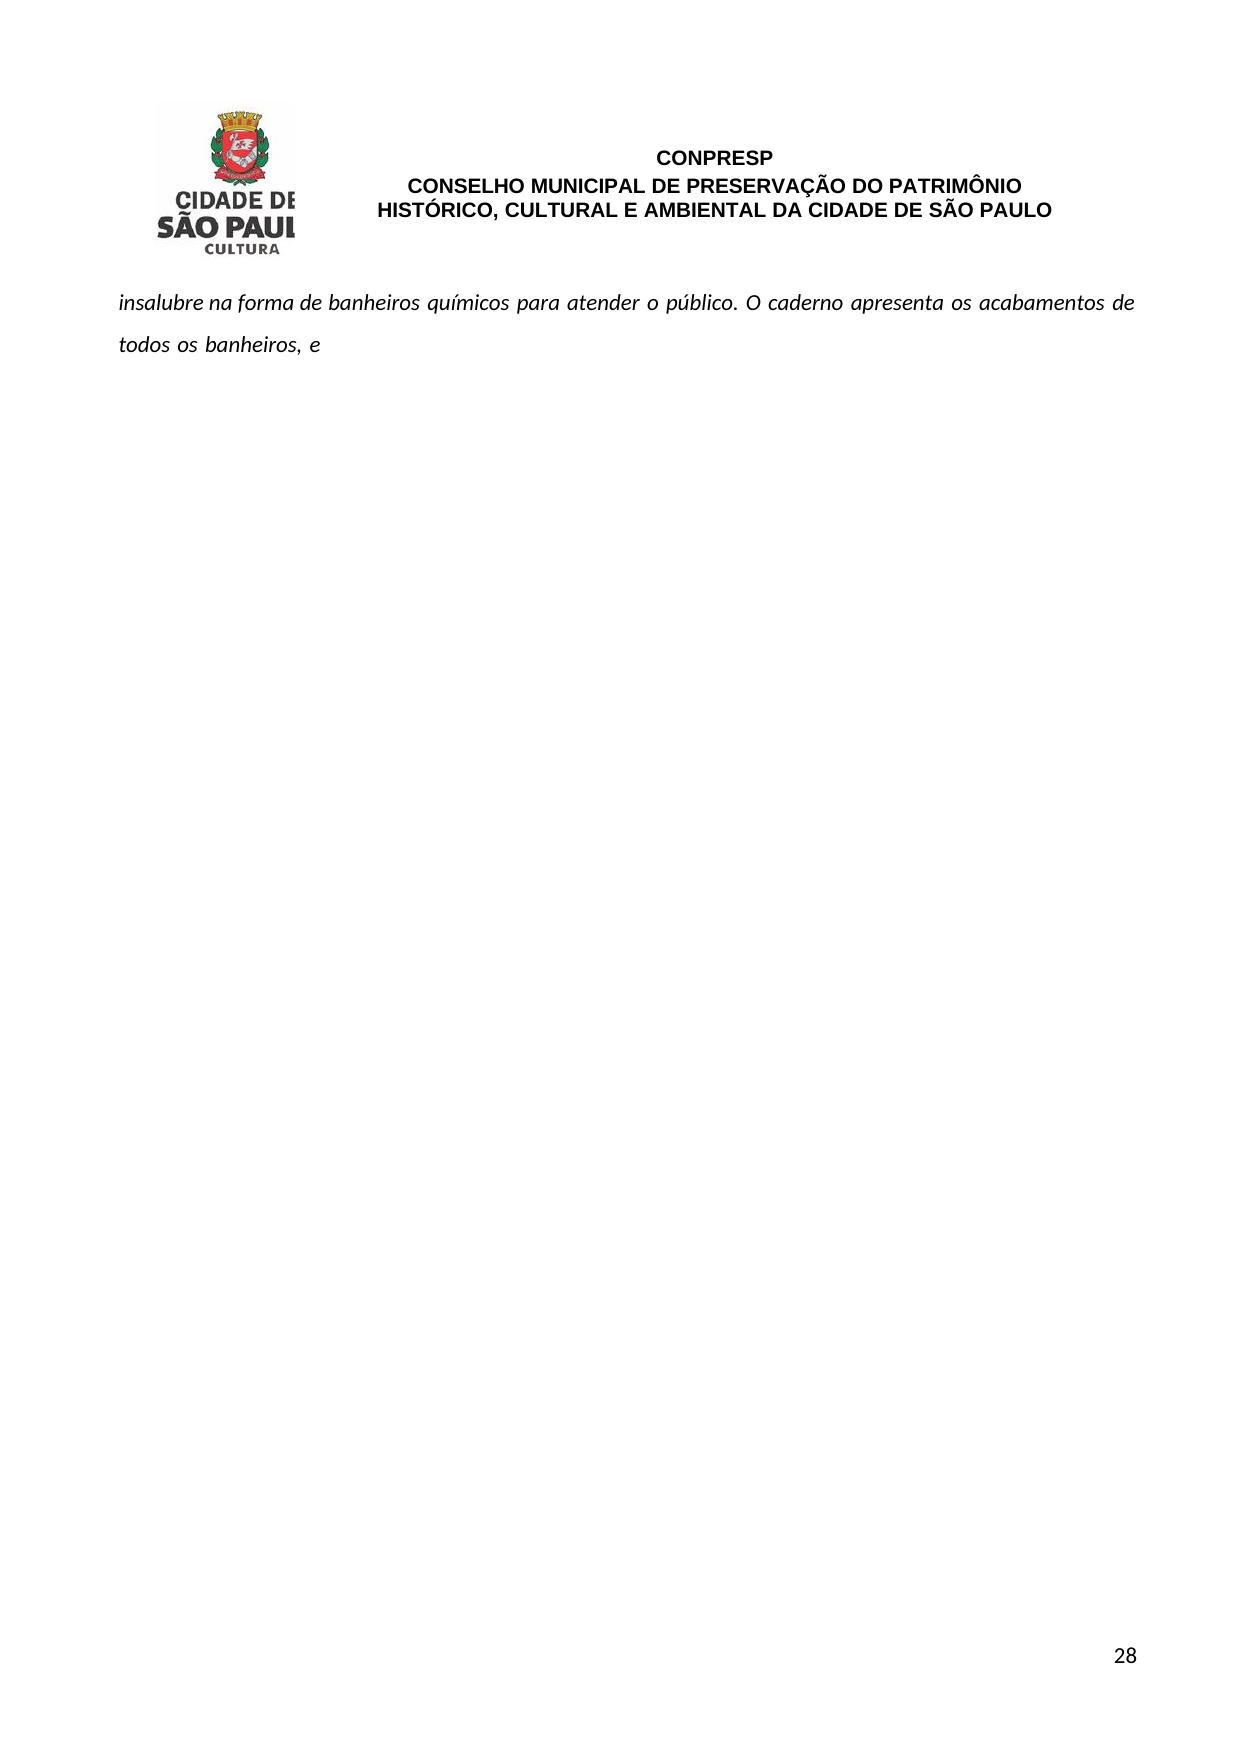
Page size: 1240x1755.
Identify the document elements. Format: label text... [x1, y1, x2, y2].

text insalubre na forma de banheiros químicos para atender o público. O caderno apresenta os acabamentos de todos os banheiros, e [118, 288, 1134, 358]
